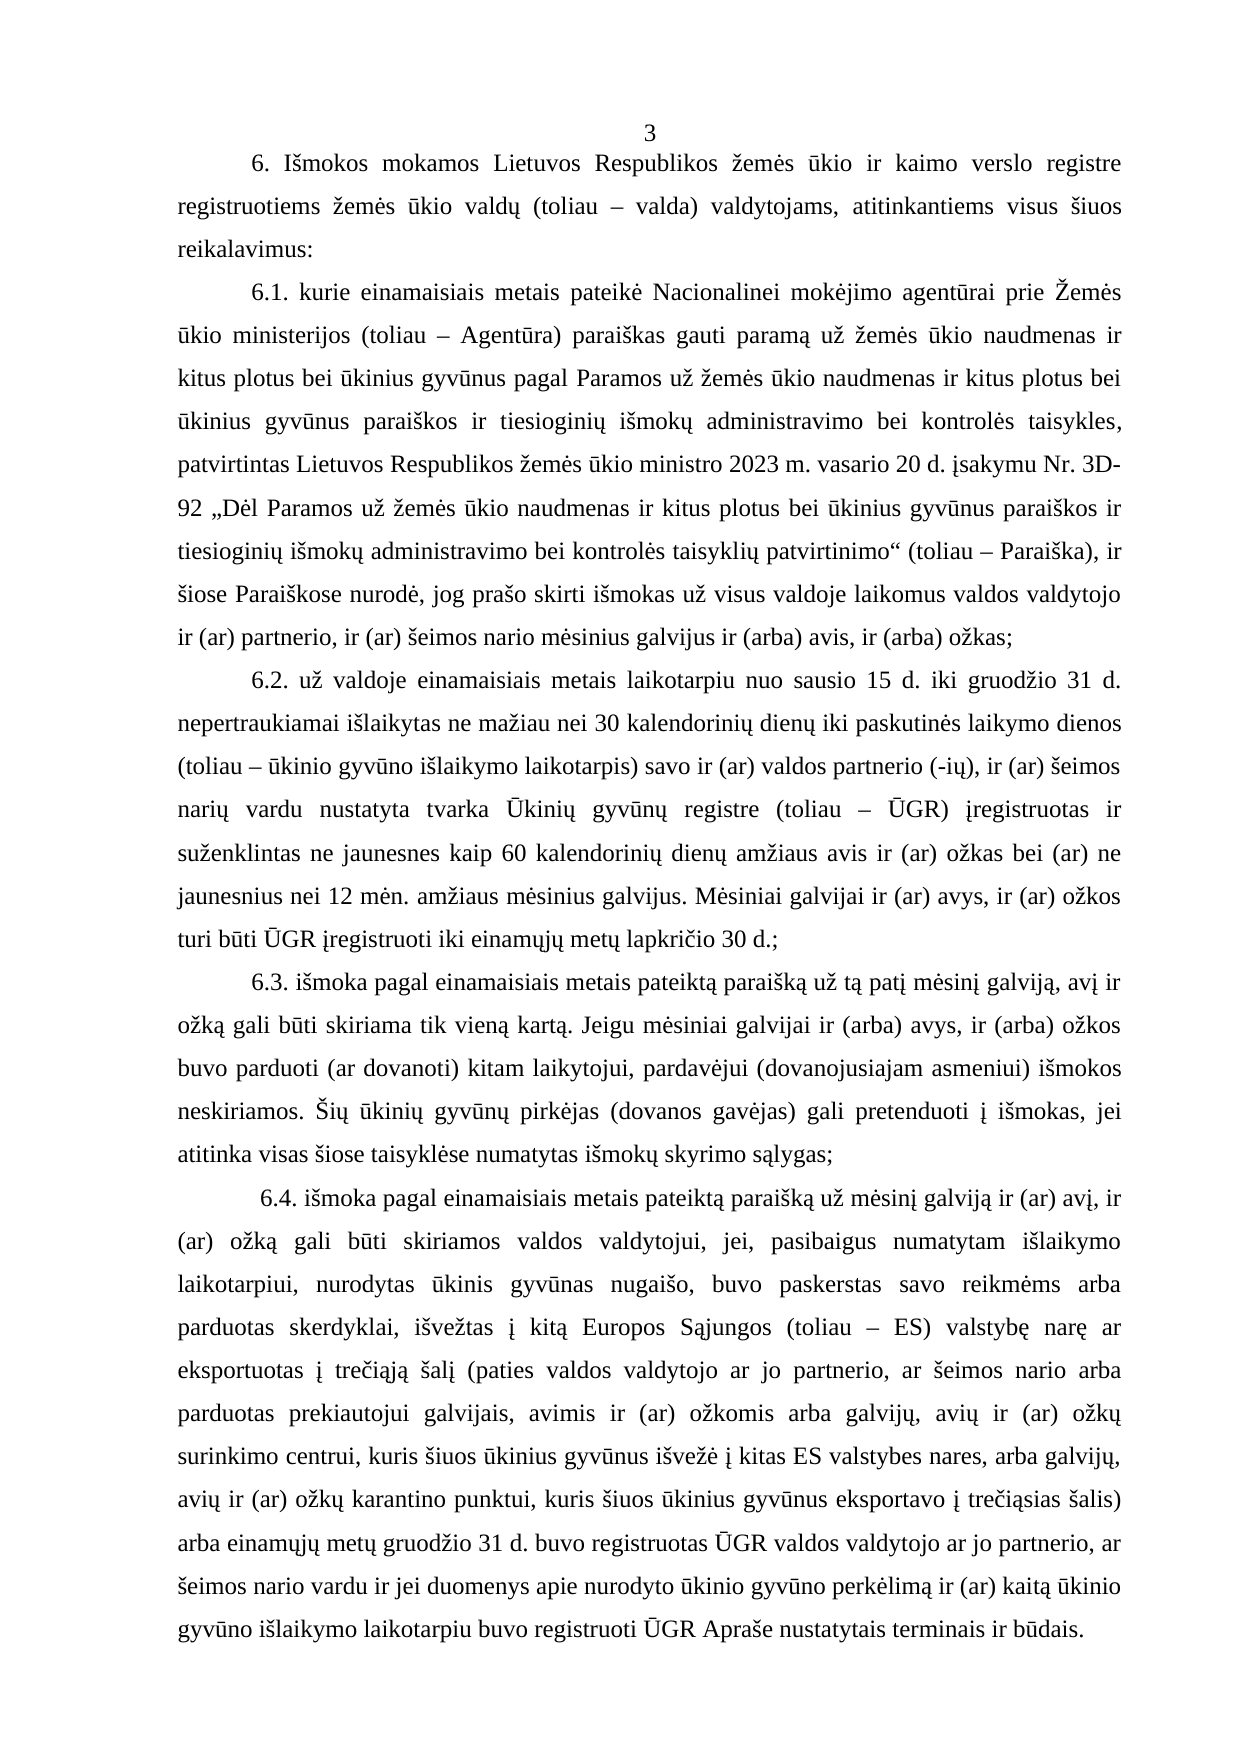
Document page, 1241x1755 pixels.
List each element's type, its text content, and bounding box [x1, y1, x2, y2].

text 6.3. išmoka pagal einamaisiais metais pateiktą paraišką už tą patį mėsinį galviją, avį ir ožką gali būti skiriama tik vieną kartą. Jeigu mėsiniai galvijai ir (arba) avys, ir (arba) ožkos buvo parduoti (ar dovanoti) kitam laikytojui, pardavėjui (dovanojusiajam asmeniui) išmokos neskiriamos. Šių ūkinių gyvūnų pirkėjas (dovanos gavėjas) gali pretenduoti į išmokas, jei atitinka visas šiose taisyklėse numatytas išmokų skyrimo sąlygas; [177, 967, 1122, 1168]
text 6. Išmokos mokamos Lietuvos Respublikos žemės ūkio ir kaimo verslo registre registruotiems žemės ūkio valdų (toliau – valda) valdytojams, atitinkantiems visus šiuos reikalavimus: [177, 148, 1122, 263]
text 6.2. už valdoje einamaisiais metais laikotarpiu nuo sausio 15 d. iki gruodžio 31 d. nepertraukiamai išlaikytas ne mažiau nei 30 kalendorinių dienų iki paskutinės laikymo dienos (toliau – ūkinio gyvūno išlaikymo laikotarpis) savo ir (ar) valdos partnerio (-ių), ir (ar) šeimos narių vardu nustatyta tvarka Ūkinių gyvūnų registre (toliau – ŪGR) įregistruotas ir suženklintas ne jaunesnes kaip 60 kalendorinių dienų amžiaus avis ir (ar) ožkas bei (ar) ne jaunesnius nei 12 mėn. amžiaus mėsinius galvijus. Mėsiniai galvijai ir (ar) avys, ir (ar) ožkos turi būti ŪGR įregistruoti iki einamųjų metų lapkričio 30 d.; [177, 665, 1122, 953]
text 6.1. kurie einamaisiais metais pateikė Nacionalinei mokėjimo agentūrai prie Žemės ūkio ministerijos (toliau – Agentūra) paraiškas gauti paramą už žemės ūkio naudmenas ir kitus plotus bei ūkinius gyvūnus pagal Paramos už žemės ūkio naudmenas ir kitus plotus bei ūkinius gyvūnus paraiškos ir tiesioginių išmokų administravimo bei kontrolės taisykles, patvirtintas Lietuvos Respublikos žemės ūkio ministro 2023 m. vasario 20 d. įsakymu Nr. 3D-92 „Dėl Paramos už žemės ūkio naudmenas ir kitus plotus bei ūkinius gyvūnus paraiškos ir tiesioginių išmokų administravimo bei kontrolės taisyklių patvirtinimo“ (toliau – Paraiška), ir šiose Paraiškose nurodė, jog prašo skirti išmokas už visus valdoje laikomus valdos valdytojo ir (ar) partnerio, ir (ar) šeimos nario mėsinius galvijus ir (arba) avis, ir (arba) ožkas; [177, 277, 1122, 651]
text 6.4. išmoka pagal einamaisiais metais pateiktą paraišką už mėsinį galviją ir (ar) avį, ir (ar) ožką gali būti skiriamos valdos valdytojui, jei, pasibaigus numatytam išlaikymo laikotarpiui, nurodytas ūkinis gyvūnas nugaišo, buvo paskerstas savo reikmėms arba parduotas skerdyklai, išvežtas į kitą Europos Sąjungos (toliau – ES) valstybę narę ar eksportuotas į trečiąją šalį (paties valdos valdytojo ar jo partnerio, ar šeimos nario arba parduotas prekiautojui galvijais, avimis ir (ar) ožkomis arba galvijų, avių ir (ar) ožkų surinkimo centrui, kuris šiuos ūkinius gyvūnus išvežė į kitas ES valstybes nares, arba galvijų, avių ir (ar) ožkų karantino punktui, kuris šiuos ūkinius gyvūnus eksportavo į trečiąsias šalis) arba einamųjų metų gruodžio 31 d. buvo registruotas ŪGR valdos valdytojo ar jo partnerio, ar šeimos nario vardu ir jei duomenys apie nurodyto ūkinio gyvūno perkėlimą ir (ar) kaitą ūkinio gyvūno išlaikymo laikotarpiu buvo registruoti ŪGR Apraše nustatytais terminais ir būdais. [177, 1183, 1122, 1643]
